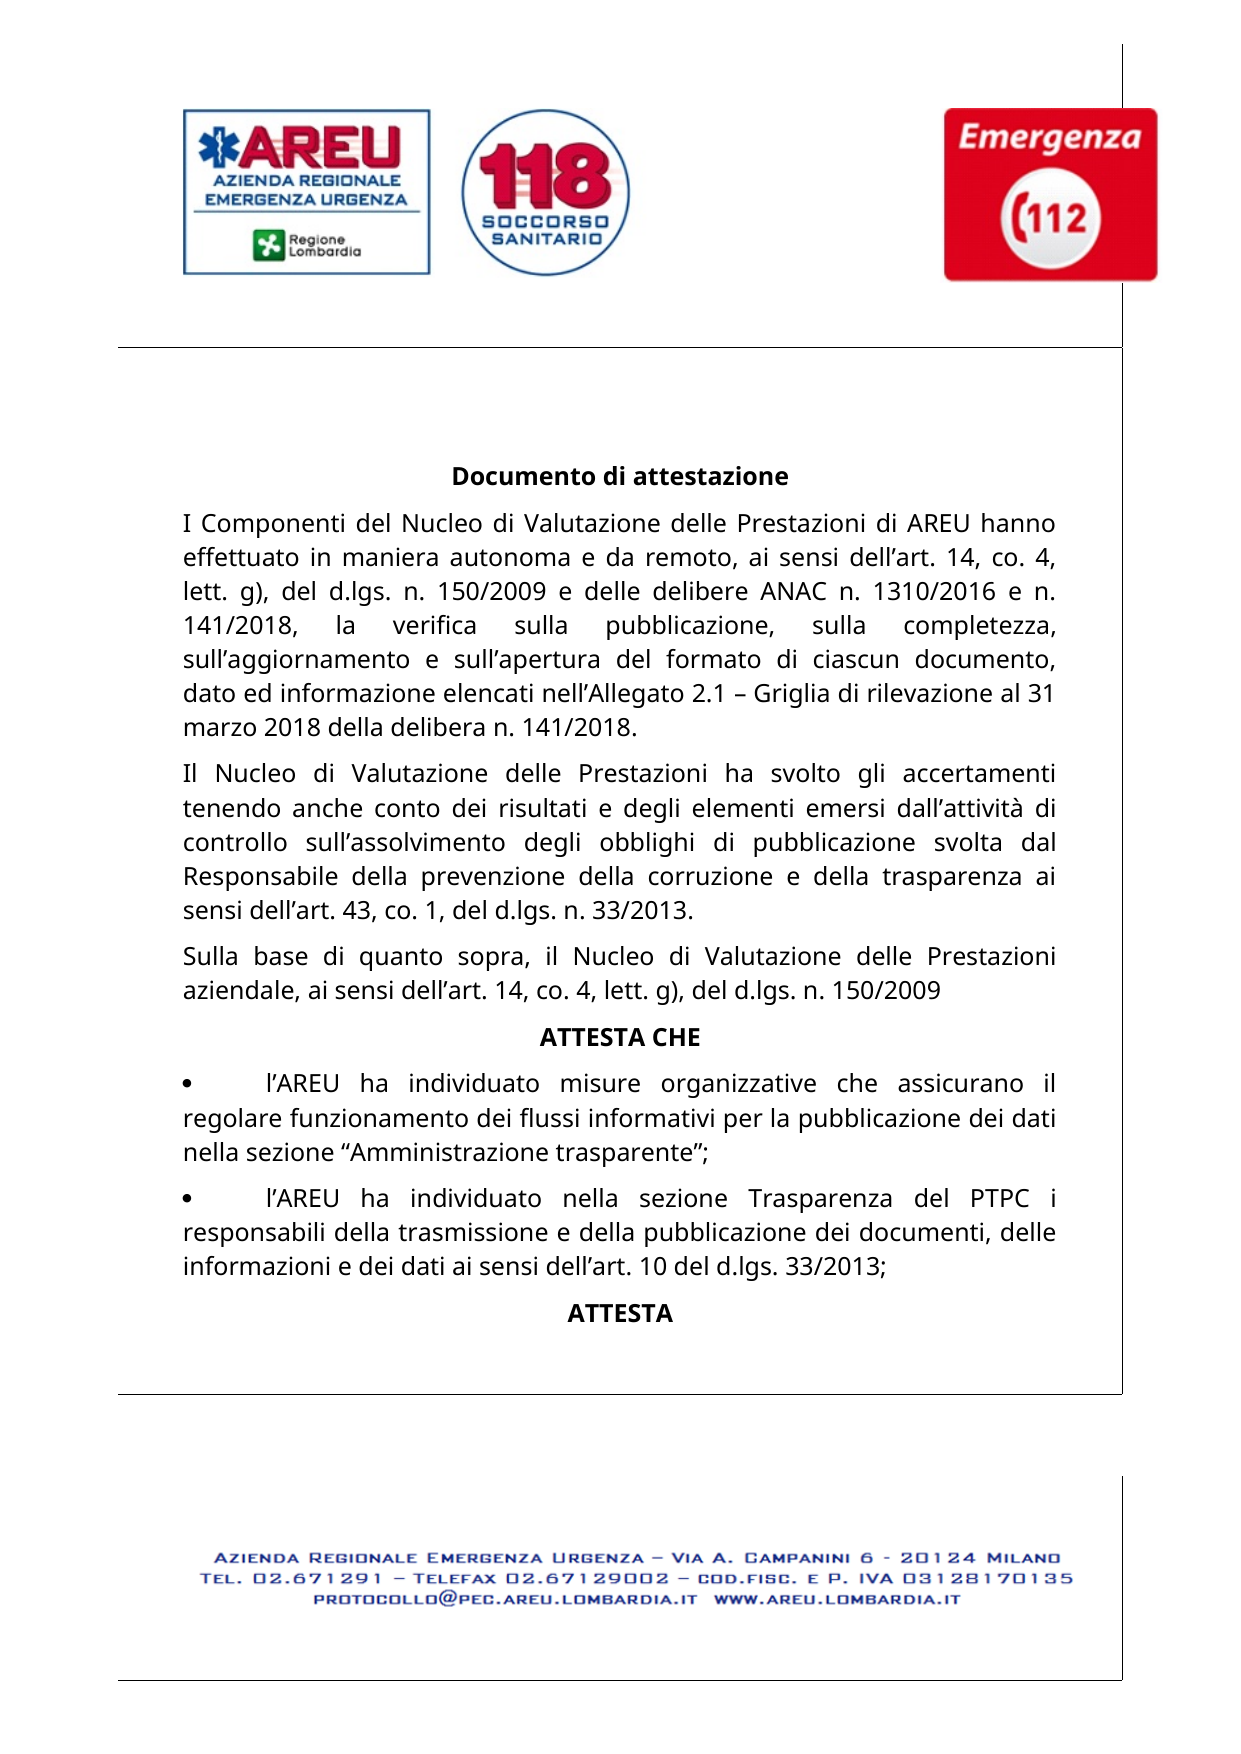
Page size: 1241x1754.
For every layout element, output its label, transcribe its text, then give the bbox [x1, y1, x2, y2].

text Documento di attestazione [118, 394, 1122, 441]
list l’AREU ha individuato misure organizzative che assicurano il regolare funzionamento dei flussi informativi per la pubblicazione dei dati nella sezione “Amministrazione trasparente”; [118, 1002, 1122, 1116]
text ATTESTA [118, 1231, 1122, 1394]
text Il Nucleo di Valutazione delle Prestazioni ha svolto gli accertamenti tenendo anche conto dei risultati e degli elementi emersi dall’attività di controllo sull’assolvimento degli obblighi di pubblicazione svolta dal Responsabile della prevenzione della corruzione e della trasparenza ai sensi dell’art. 43, co. 1, del d.lgs. n. 33/2013. [118, 692, 1122, 874]
text I Componenti del Nucleo di Valutazione delle Prestazioni di AREU hanno effettuato in maniera autonoma e da remoto, ai sensi dell’art. 14, co. 4, lett. g), del d.lgs. n. 150/2009 e delle delibere ANAC n. 1310/2016 e n. 141/2018, la verifica sulla pubblicazione, sulla completezza, sull’aggiornamento e sull’apertura del formato di ciascun documento, dato ed informazione elencati nell’Allegato 2.1 – Griglia di rilevazione al 31 marzo 2018 della delibera n. 141/2018. [118, 441, 1122, 692]
text Sulla base di quanto sopra, il Nucleo di Valutazione delle Prestazioni aziendale, ai sensi dell’art. 14, co. 4, lett. g), del d.lgs. n. 150/2009 [118, 874, 1122, 955]
text ATTESTA CHE [118, 955, 1122, 1002]
list l’AREU ha individuato nella sezione Trasparenza del PTPC i responsabili della trasmissione e della pubblicazione dei documenti, delle informazioni e dei dati ai sensi dell’art. 10 del d.lgs. 33/2013; [118, 1116, 1122, 1231]
